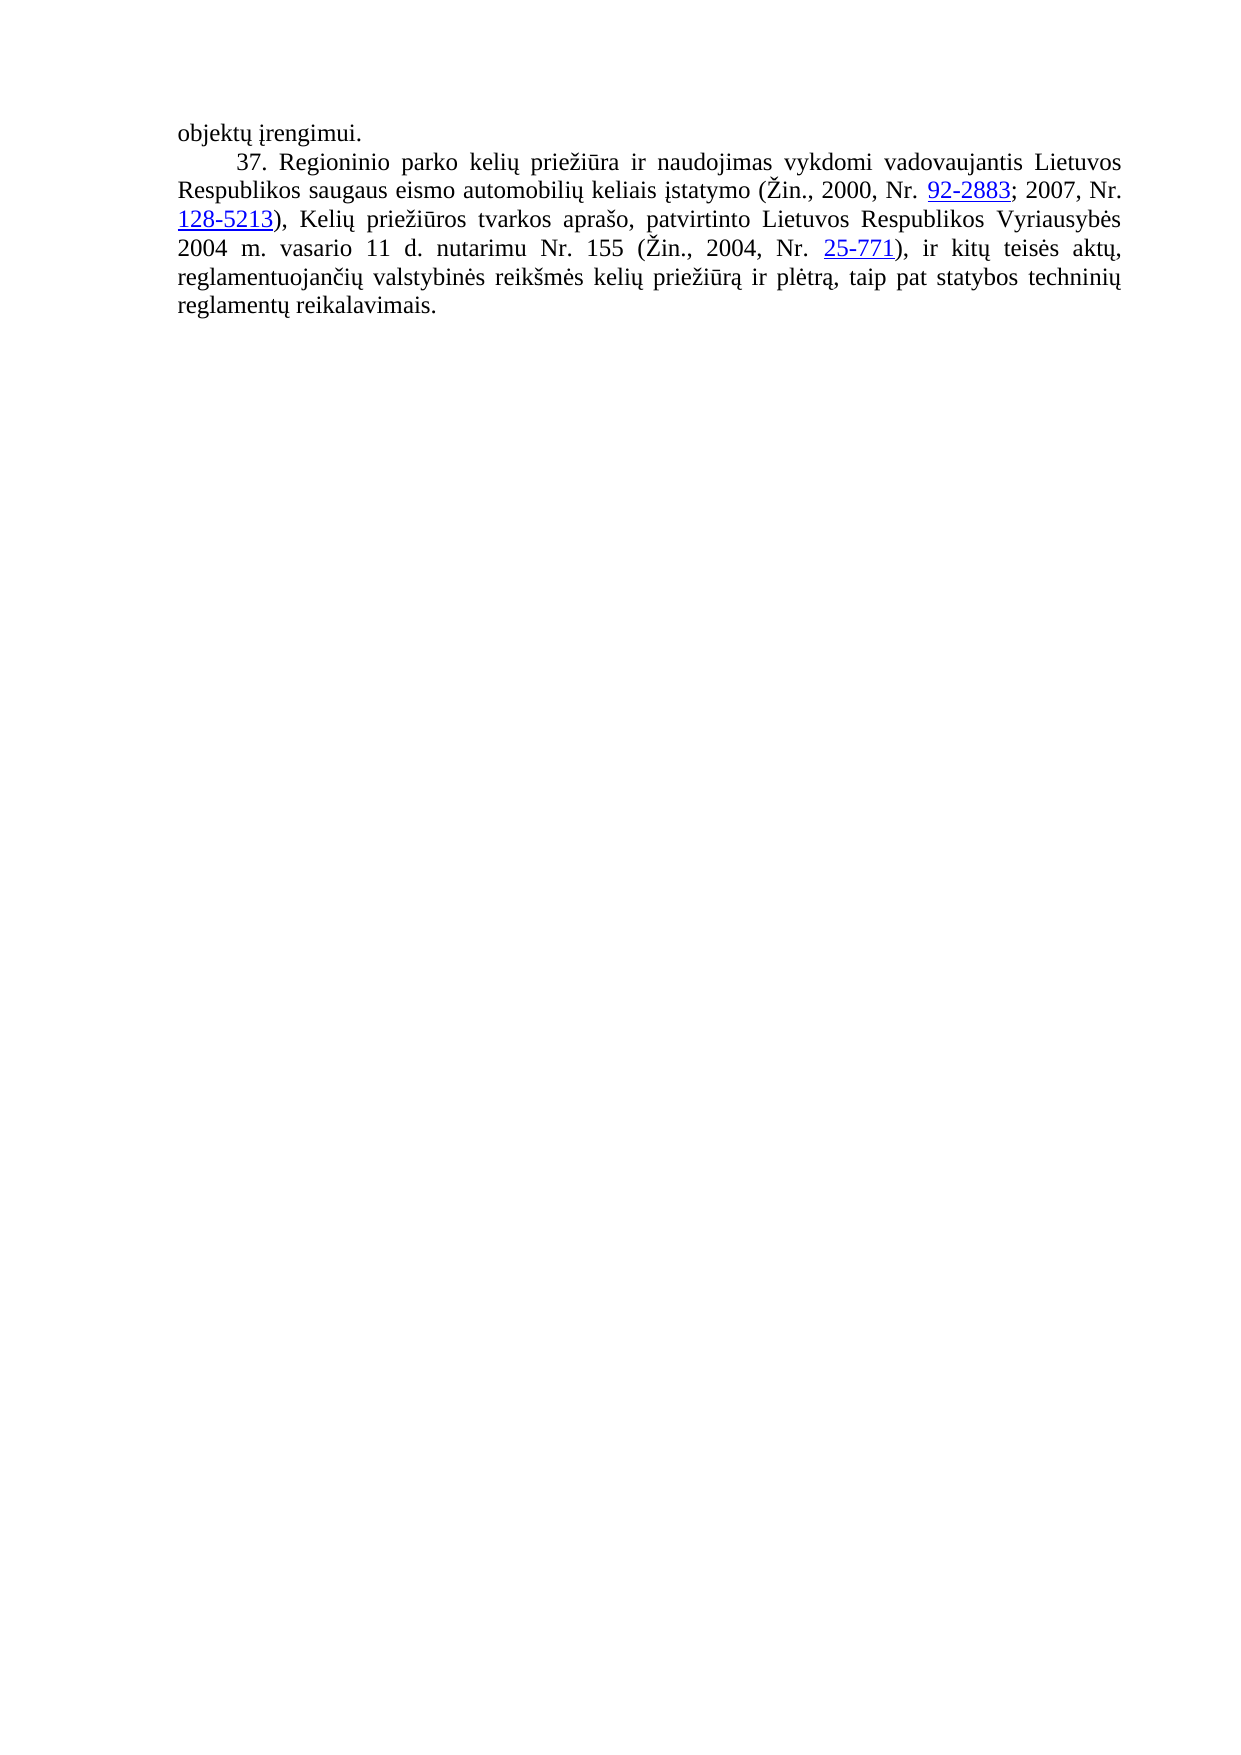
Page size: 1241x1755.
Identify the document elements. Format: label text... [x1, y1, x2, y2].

text 37. Regioninio parko kelių priežiūra ir naudojimas vykdomi vadovaujantis Lietuvos Respublikos saugaus eismo automobilių keliais įstatymo (Žin., 2000, Nr. 92-2883; 2007, Nr. 128-5213), Kelių priežiūros tvarkos aprašo, patvirtinto Lietuvos Respublikos Vyriausybės 2004 m. vasario 11 d. nutarimu Nr. 155 (Žin., 2004, Nr. 25-771), ir kitų teisės aktų, reglamentuojančių valstybinės reikšmės kelių priežiūrą ir plėtrą, taip pat statybos techninių reglamentų reikalavimais. [177, 147, 1122, 319]
text objektų įrengimui. [177, 118, 1122, 147]
